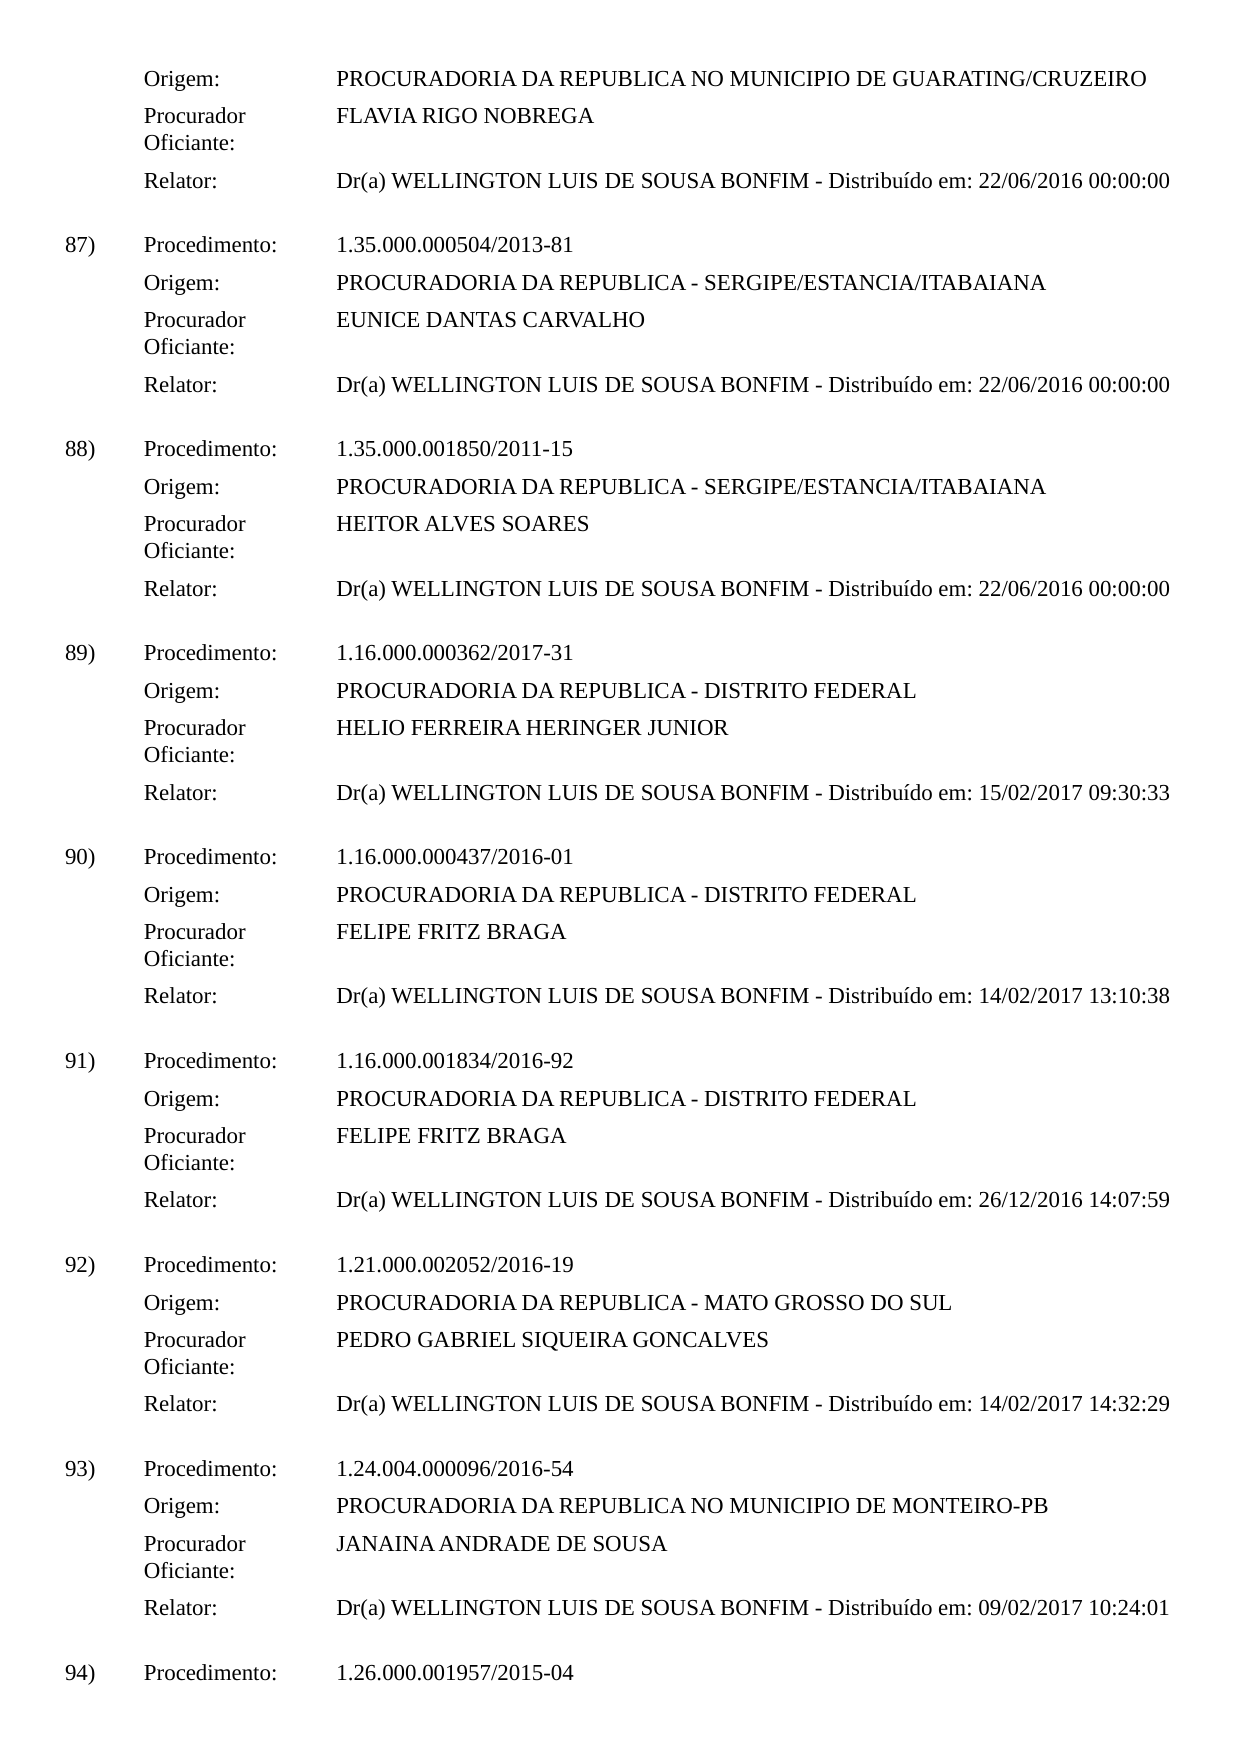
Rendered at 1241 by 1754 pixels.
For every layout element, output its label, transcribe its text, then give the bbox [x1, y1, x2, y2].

table_cell Procurador Oficiante: [138, 1525, 330, 1589]
table_header 1.35.000.000504/2013-81 [330, 225, 1181, 263]
table_cell PROCURADORIA DA REPUBLICA - SERGIPE/ESTANCIA/ITABAIANA [330, 467, 1181, 505]
table_cell [59, 365, 138, 403]
table_header 1.16.000.001834/2016-92 [330, 1041, 1181, 1079]
table_cell Dr(a) WELLINGTON LUIS DE SOUSA BONFIM - Distribuído em: 09/02/2017 10:24:01 [330, 1589, 1181, 1627]
table_cell Relator: [138, 773, 330, 811]
table_cell FELIPE FRITZ BRAGA [330, 913, 1181, 977]
table_cell [59, 505, 138, 569]
table_cell [59, 977, 138, 1015]
table_cell [59, 1079, 138, 1117]
table_cell Dr(a) WELLINGTON LUIS DE SOUSA BONFIM - Distribuído em: 15/02/2017 09:30:33 [330, 773, 1181, 811]
table_cell [59, 913, 138, 977]
table_cell [59, 467, 138, 505]
table_cell [59, 301, 138, 365]
table_cell [59, 671, 138, 709]
table_header 90) [59, 837, 138, 875]
table_cell [59, 59, 138, 97]
table_cell PEDRO GABRIEL SIQUEIRA GONCALVES [330, 1321, 1181, 1385]
table_cell Procurador Oficiante: [138, 1321, 330, 1385]
table_header 1.16.000.000437/2016-01 [330, 837, 1181, 875]
table_cell Relator: [138, 1589, 330, 1627]
table_header Procedimento: [138, 1041, 330, 1079]
table_cell Dr(a) WELLINGTON LUIS DE SOUSA BONFIM - Distribuído em: 14/02/2017 14:32:29 [330, 1385, 1181, 1423]
table_cell Relator: [138, 1385, 330, 1423]
table_cell [59, 161, 138, 199]
table_cell Origem: [138, 875, 330, 913]
table_cell Procurador Oficiante: [138, 505, 330, 569]
table_header Procedimento: [138, 1245, 330, 1283]
table_cell HELIO FERREIRA HERINGER JUNIOR [330, 709, 1181, 773]
table_cell Origem: [138, 1283, 330, 1321]
table_cell PROCURADORIA DA REPUBLICA - DISTRITO FEDERAL [330, 671, 1181, 709]
table_header 92) [59, 1245, 138, 1283]
table_cell FLAVIA RIGO NOBREGA [330, 97, 1181, 161]
table_header Procedimento: [138, 1449, 330, 1487]
table_cell Dr(a) WELLINGTON LUIS DE SOUSA BONFIM - Distribuído em: 26/12/2016 14:07:59 [330, 1181, 1181, 1219]
table_cell Origem: [138, 1079, 330, 1117]
table_header 88) [59, 429, 138, 467]
table_cell Procurador Oficiante: [138, 301, 330, 365]
table_header Procedimento: [138, 429, 330, 467]
table_cell [59, 97, 138, 161]
table_cell Procurador Oficiante: [138, 913, 330, 977]
table_header 87) [59, 225, 138, 263]
table_header Procedimento: [138, 633, 330, 671]
table_cell [59, 1589, 138, 1627]
table_header Procedimento: [138, 225, 330, 263]
table_cell Dr(a) WELLINGTON LUIS DE SOUSA BONFIM - Distribuído em: 22/06/2016 00:00:00 [330, 365, 1181, 403]
table_cell Procurador Oficiante: [138, 709, 330, 773]
table_cell Relator: [138, 161, 330, 199]
table_cell Origem: [138, 263, 330, 301]
table_cell [59, 1117, 138, 1181]
table_cell [59, 1385, 138, 1423]
table_header 91) [59, 1041, 138, 1079]
table_cell [59, 709, 138, 773]
table_cell [59, 1525, 138, 1589]
table_header 93) [59, 1449, 138, 1487]
table_header 1.24.004.000096/2016-54 [330, 1449, 1181, 1487]
table_cell Relator: [138, 569, 330, 607]
table_cell Dr(a) WELLINGTON LUIS DE SOUSA BONFIM - Distribuído em: 22/06/2016 00:00:00 [330, 569, 1181, 607]
table_cell Relator: [138, 1181, 330, 1219]
table_cell Relator: [138, 365, 330, 403]
table_cell PROCURADORIA DA REPUBLICA NO MUNICIPIO DE MONTEIRO-PB [330, 1487, 1181, 1524]
table_cell Origem: [138, 671, 330, 709]
table_cell HEITOR ALVES SOARES [330, 505, 1181, 569]
table_cell Origem: [138, 59, 330, 97]
table_header 1.16.000.000362/2017-31 [330, 633, 1181, 671]
table_cell Procurador Oficiante: [138, 97, 330, 161]
table_header Procedimento: [138, 1653, 330, 1691]
table_cell PROCURADORIA DA REPUBLICA - MATO GROSSO DO SUL [330, 1283, 1181, 1321]
table_cell [59, 773, 138, 811]
table_cell [59, 1487, 138, 1524]
table_cell [59, 875, 138, 913]
table_cell EUNICE DANTAS CARVALHO [330, 301, 1181, 365]
table_cell [59, 263, 138, 301]
table_cell Dr(a) WELLINGTON LUIS DE SOUSA BONFIM - Distribuído em: 22/06/2016 00:00:00 [330, 161, 1181, 199]
table_cell Procurador Oficiante: [138, 1117, 330, 1181]
table_cell PROCURADORIA DA REPUBLICA - DISTRITO FEDERAL [330, 875, 1181, 913]
table_cell FELIPE FRITZ BRAGA [330, 1117, 1181, 1181]
table_header 1.26.000.001957/2015-04 [330, 1653, 1181, 1691]
table_header Procedimento: [138, 837, 330, 875]
table_header 94) [59, 1653, 138, 1691]
table_cell [59, 1283, 138, 1321]
table_cell [59, 569, 138, 607]
table_cell Relator: [138, 977, 330, 1015]
table_header 1.21.000.002052/2016-19 [330, 1245, 1181, 1283]
table_cell PROCURADORIA DA REPUBLICA - DISTRITO FEDERAL [330, 1079, 1181, 1117]
table_cell PROCURADORIA DA REPUBLICA - SERGIPE/ESTANCIA/ITABAIANA [330, 263, 1181, 301]
table_header 1.35.000.001850/2011-15 [330, 429, 1181, 467]
table_cell [59, 1321, 138, 1385]
table_cell Origem: [138, 467, 330, 505]
table_cell JANAINA ANDRADE DE SOUSA [330, 1525, 1181, 1589]
table_header 89) [59, 633, 138, 671]
table_cell Dr(a) WELLINGTON LUIS DE SOUSA BONFIM - Distribuído em: 14/02/2017 13:10:38 [330, 977, 1181, 1015]
table_cell Origem: [138, 1487, 330, 1524]
table_cell [59, 1181, 138, 1219]
table_cell PROCURADORIA DA REPUBLICA NO MUNICIPIO DE GUARATING/CRUZEIRO [330, 59, 1181, 97]
